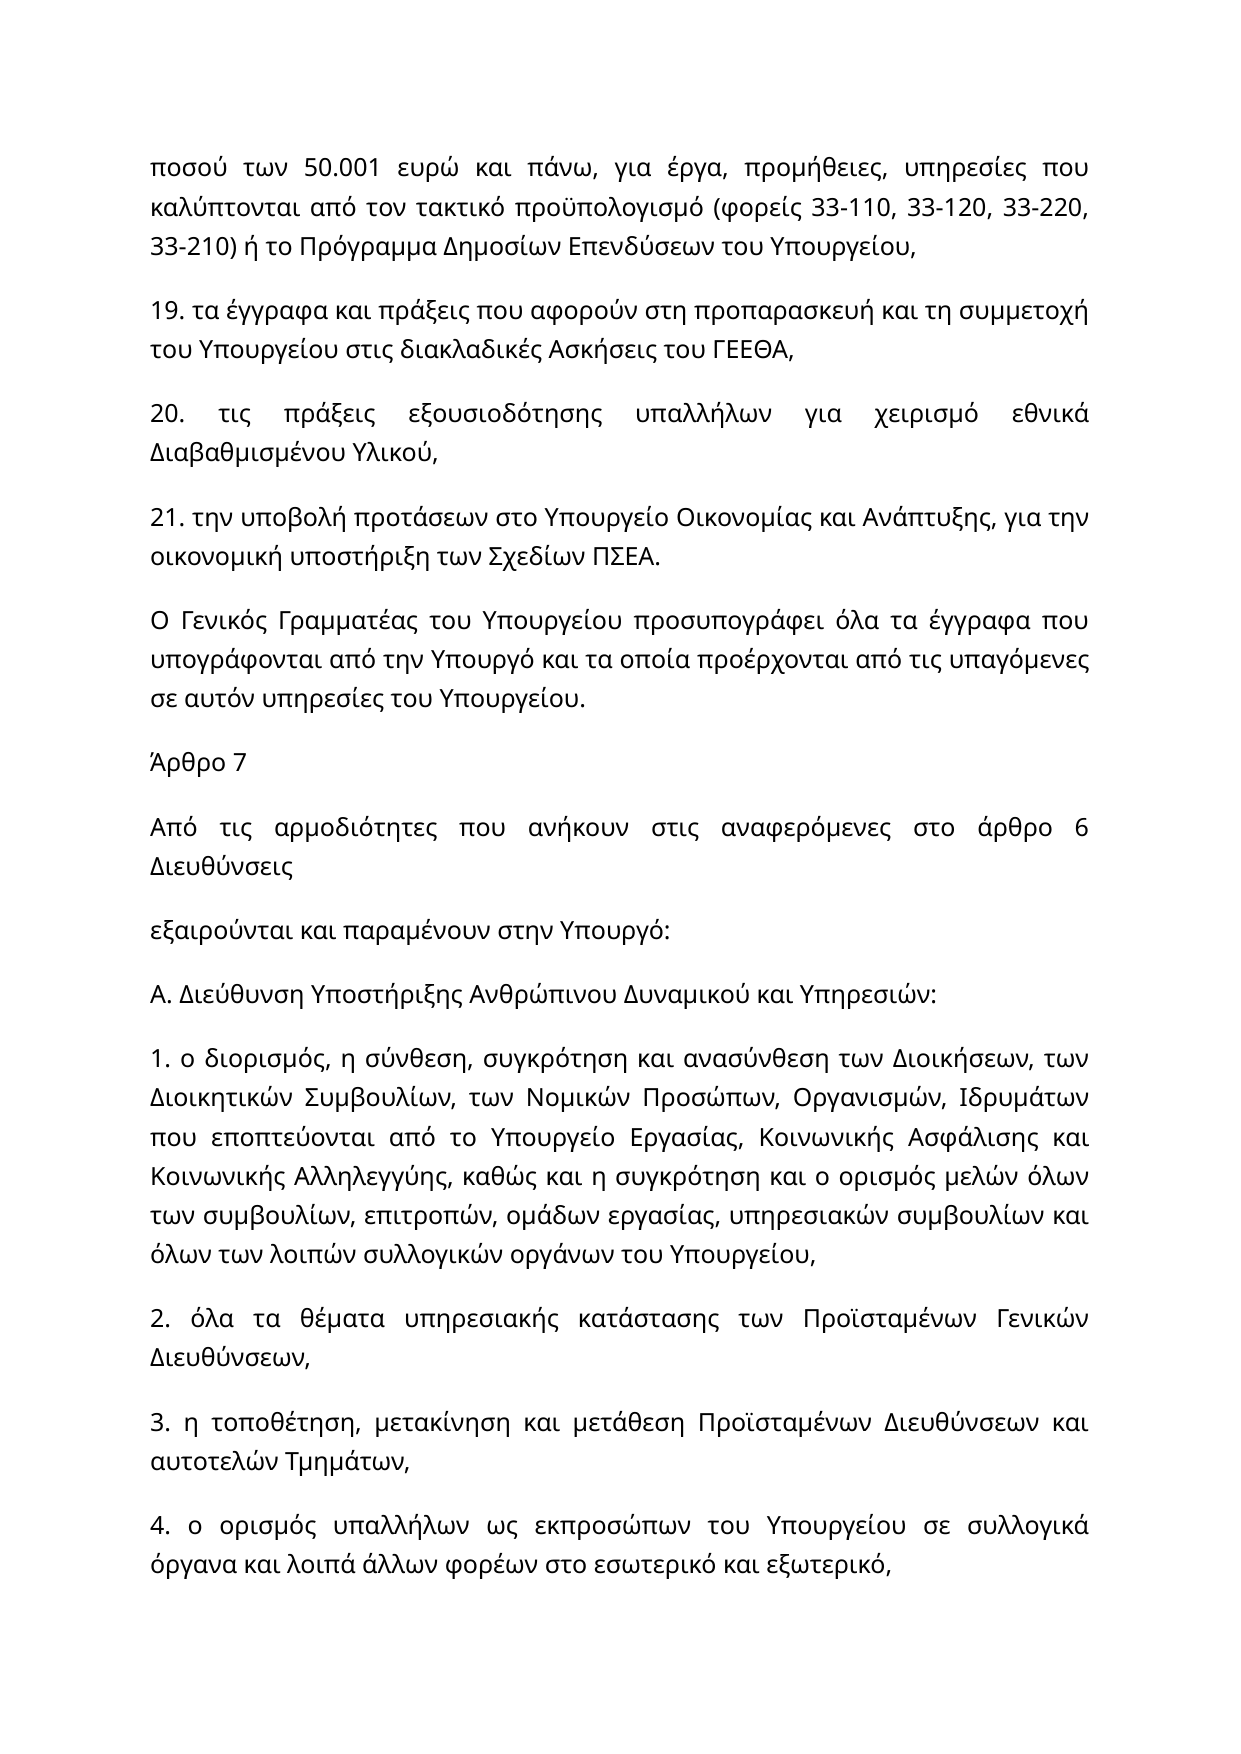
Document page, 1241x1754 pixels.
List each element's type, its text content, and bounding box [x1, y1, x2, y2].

text 19. τα έγγραφα και πράξεις που αφορούν στη προπαρασκευή και τη συμμετοχή του Υπουργείου στις διακλαδικές Ασκήσεις του ΓΕΕΘΑ, [150, 292, 1090, 366]
text 3. η τοποθέτηση, μετακίνηση και μετάθεση Προϊσταμένων Διευθύνσεων και αυτοτελών Τμημάτων, [150, 1404, 1090, 1477]
text 1. ο διορισμός, η σύνθεση, συγκρότηση και ανασύνθεση των Διοικήσεων, των Διοικητικών Συμβουλίων, των Νομικών Προσώπων, Οργανισμών, Ιδρυμάτων που εποπτεύονται από το Υπουργείο Εργασίας, Κοινωνικής Ασφάλισης και Κοινωνικής Αλληλεγγύης, καθώς και η συγκρότηση και ο ορισμός μελών όλων των συμβουλίων, επιτροπών, ομάδων εργασίας, υπηρεσιακών συμβουλίων και όλων των λοιπών συλλογικών οργάνων του Υπουργείου, [150, 1041, 1090, 1271]
text ποσού των 50.001 ευρώ και πάνω, για έργα, προμήθειες, υπηρεσίες που καλύπτονται από τον τακτικό προϋπολογισμό (φορείς 33-110, 33-120, 33-220, 33-210) ή το Πρόγραμμα Δημοσίων Επενδύσεων του Υπουργείου, [150, 150, 1090, 262]
text 2. όλα τα θέματα υπηρεσιακής κατάστασης των Προϊσταμένων Γενικών Διευθύνσεων, [150, 1301, 1090, 1374]
text εξαιρούνται και παραμένουν στην Υπουργό: [150, 912, 1090, 947]
text Α. Διεύθυνση Υποστήριξης Ανθρώπινου Δυναμικού και Υπηρεσιών: [150, 977, 1090, 1011]
text 21. την υποβολή προτάσεων στο Υπουργείο Οικονομίας και Ανάπτυξης, για την οικονομική υποστήριξη των Σχεδίων ΠΣΕΑ. [150, 499, 1090, 572]
text Ο Γενικός Γραμματέας του Υπουργείου προσυπογράφει όλα τα έγγραφα που υπογράφονται από την Υπουργό και τα οποία προέρχονται από τις υπαγόμενες σε αυτόν υπηρεσίες του Υπουργείου. [150, 602, 1090, 715]
text Άρθρο 7 [150, 745, 1090, 779]
text Από τις αρμοδιότητες που ανήκουν στις αναφερόμενες στο άρθρο 6 Διευθύνσεις [150, 809, 1090, 882]
text 20. τις πράξεις εξουσιοδότησης υπαλλήλων για χειρισμό εθνικά Διαβαθμισμένου Υλικού, [150, 396, 1090, 469]
text 4. ο ορισμός υπαλλήλων ως εκπροσώπων του Υπουργείου σε συλλογικά όργανα και λοιπά άλλων φορέων στο εσωτερικό και εξωτερικό, [150, 1507, 1090, 1581]
